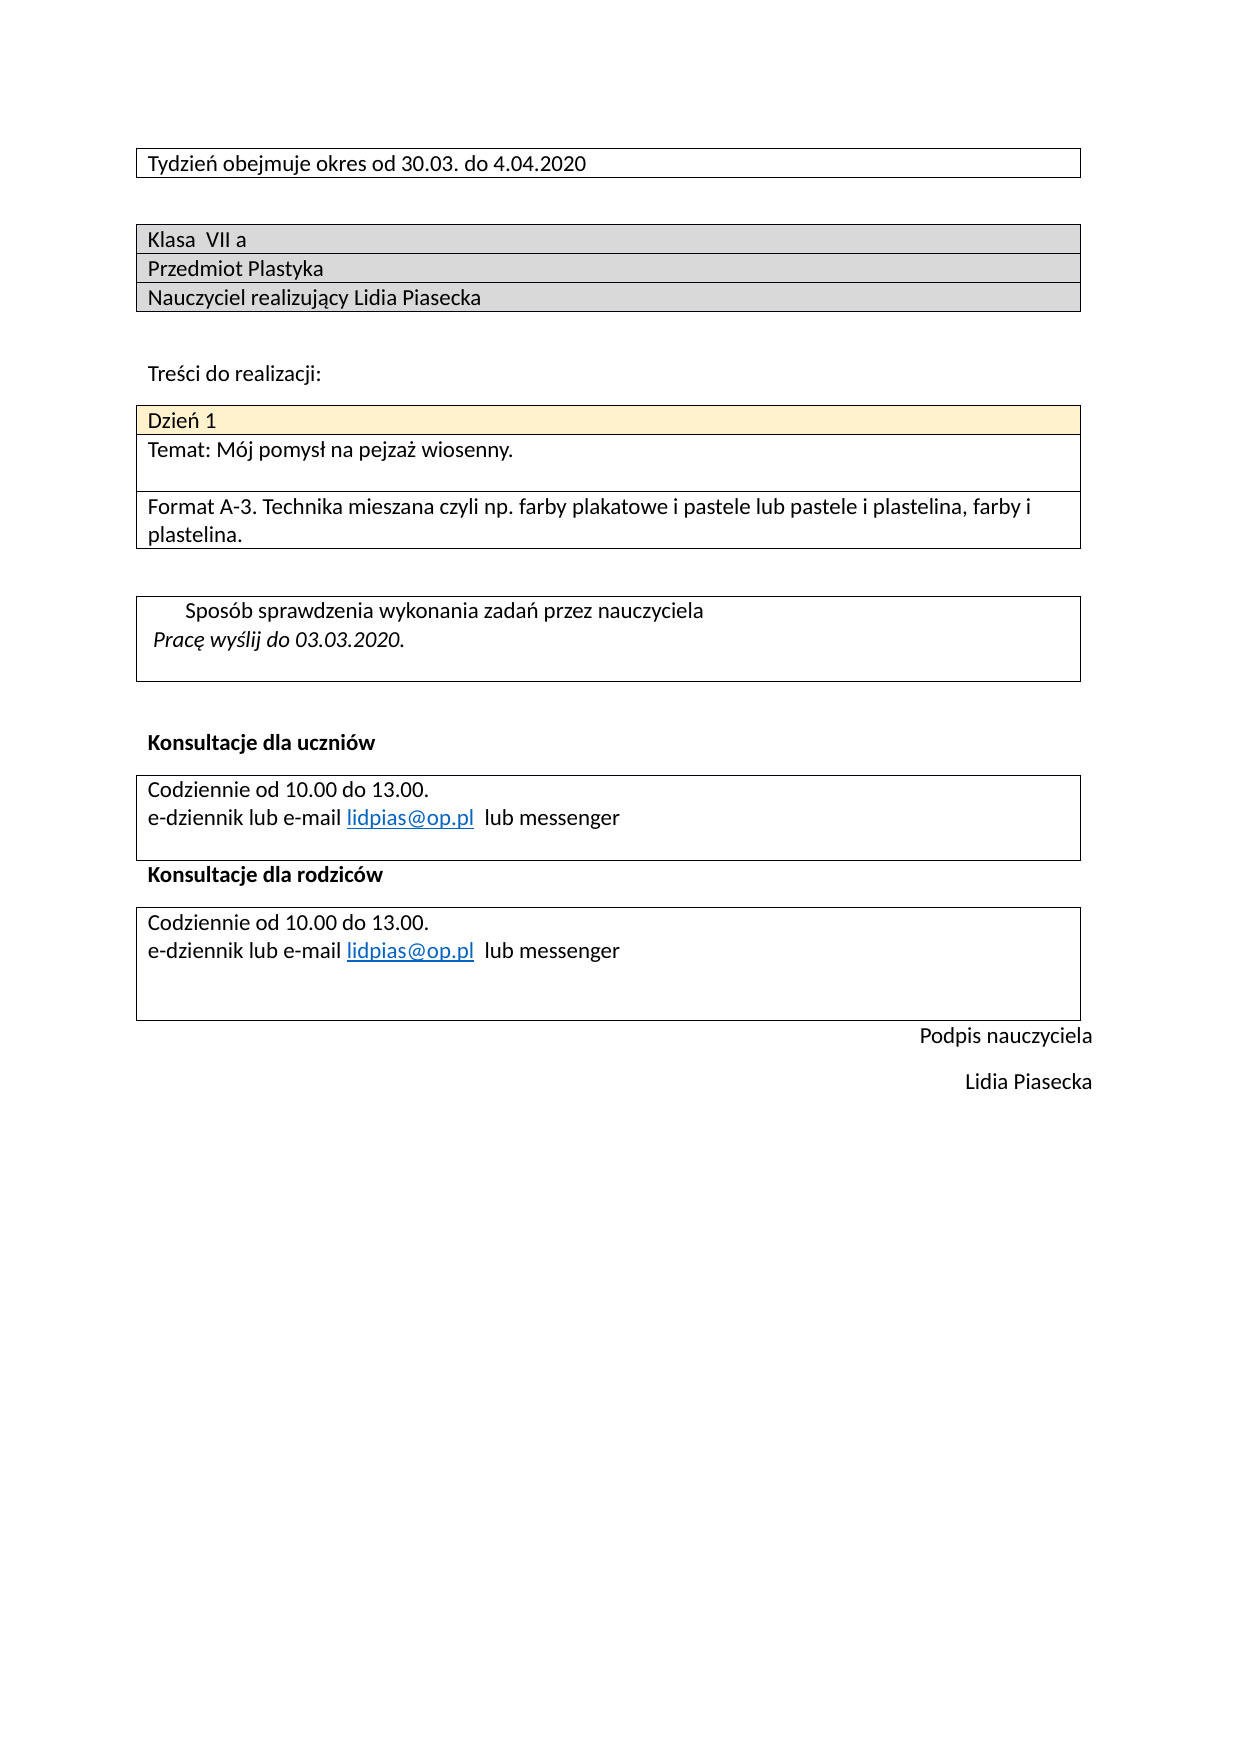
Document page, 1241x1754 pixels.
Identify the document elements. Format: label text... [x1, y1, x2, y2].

text Lidia Piasecka [148, 1067, 1093, 1096]
table_header Codziennie od 10.00 do 13.00. e-dziennik lub e-mail lidpias@op.pl lub messenger [137, 776, 1080, 859]
table_header Codziennie od 10.00 do 13.00. e-dziennik lub e-mail lidpias@op.pl lub messenger [137, 908, 1080, 1020]
table_header Dzień 1 [137, 406, 1080, 434]
text Konsultacje dla uczniów [148, 728, 1093, 756]
table_cell Temat: Mój pomysł na pejzaż wiosenny. [137, 435, 1080, 491]
table_cell Nauczyciel realizujący Lidia Piasecka [137, 283, 1080, 311]
table_header Sposób sprawdzenia wykonania zadań przez nauczyciela Pracę wyślij do 03.03.2020. [137, 597, 1080, 681]
table_header Klasa VII a [137, 225, 1080, 253]
table_header Tydzień obejmuje okres od 30.03. do 4.04.2020 [137, 149, 1080, 177]
text Konsultacje dla rodziców [148, 861, 1093, 889]
table_cell Przedmiot Plastyka [137, 254, 1080, 282]
table_cell Format A-3. Technika mieszana czyli np. farby plakatowe i pastele lub pastele i plastelina, farby i plastelina. [137, 492, 1080, 548]
text Treści do realizacji: [148, 359, 1093, 387]
text Podpis nauczyciela [148, 1021, 1093, 1049]
